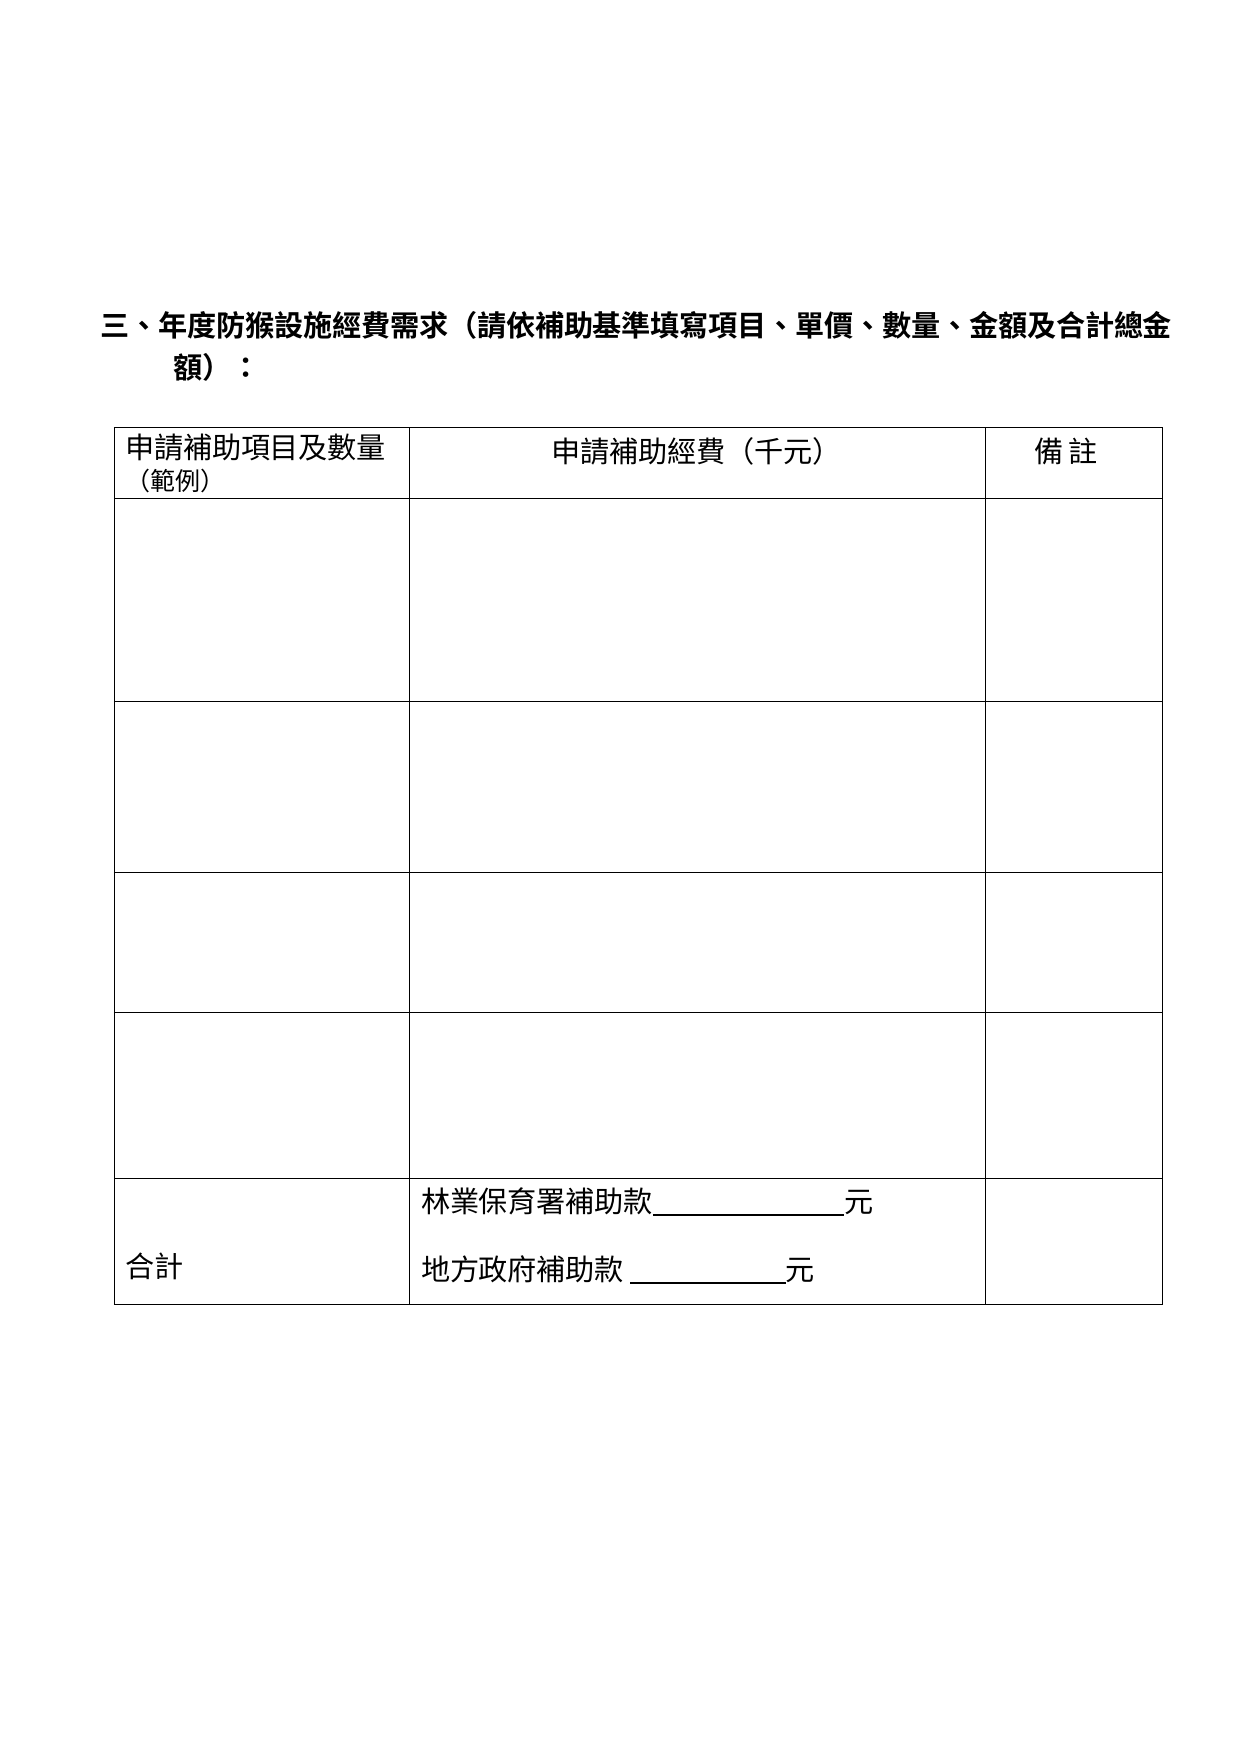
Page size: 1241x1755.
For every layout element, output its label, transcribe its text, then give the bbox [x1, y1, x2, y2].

table_cell 補助金配比地方 1/4 中央 3/4 [986, 1013, 1162, 1178]
table_cell 地方配合款 3,000 元/案餘由林業保育署補助 [986, 702, 1162, 872]
table_cell 架設費用補助 農作面積○公頃(電牧器電圍網長度○○公尺) [115, 702, 409, 872]
table_header 申請補助經費（千元） [410, 428, 985, 498]
table_cell ｛估算電牧器電圍網長度○○公尺*445 元/公尺+15,000 元(電牧器和電壓檢測器，未新購使用者，不予補助)｝*3/4 =○元 林業保育署補助○元；地方政府補助： 20,000 元 [410, 499, 985, 701]
table_cell [986, 1179, 1162, 1304]
table_header 備 註 [986, 428, 1162, 498]
table_cell 估算電牧器電圍網長度○○公尺*265 元/公尺*1/5=○元 林業保育署補助○元；地方政府補助： 3,000 元 [410, 702, 985, 872]
table_cell 林業保育署補助款 元 地方政府補助款 元 [410, 1179, 985, 1304]
table_cell 自行架設電圍網者添購電牧器及電壓檢測器補助 [115, 873, 409, 1012]
table_cell 補助金配比地方 1/4 中央 3/4 [986, 873, 1162, 1012]
table_cell 新購之電牧器及電壓檢測器實報實銷，政府補助以 3/4 為原則(電牧器上限 13,000；電壓檢測器上限 2,000 [410, 873, 985, 1012]
table_cell 防猴網罩、聲音驅趕器 [115, 1013, 409, 1178]
table_cell 地方配合款 20,000 元/案餘由林業保育署補助 [986, 499, 1162, 701]
table_header 申請補助項目及數量 （範例） [115, 428, 409, 498]
table_cell 資材補助 農作面積○公頃(電牧器電圍網長度○○公尺) [115, 499, 409, 701]
table_cell 依實際新購費用核銷，政府補助以 1/3 為原則。每公頃最高補助 3.3 萬元，每案最高補 助 6 萬元 [410, 1013, 985, 1178]
table_cell 合計 [115, 1179, 409, 1304]
text 三、年度防猴設施經費需求（請依補助基準填寫項目、單價、數量、金額及合計總金額）： [100, 303, 1175, 387]
